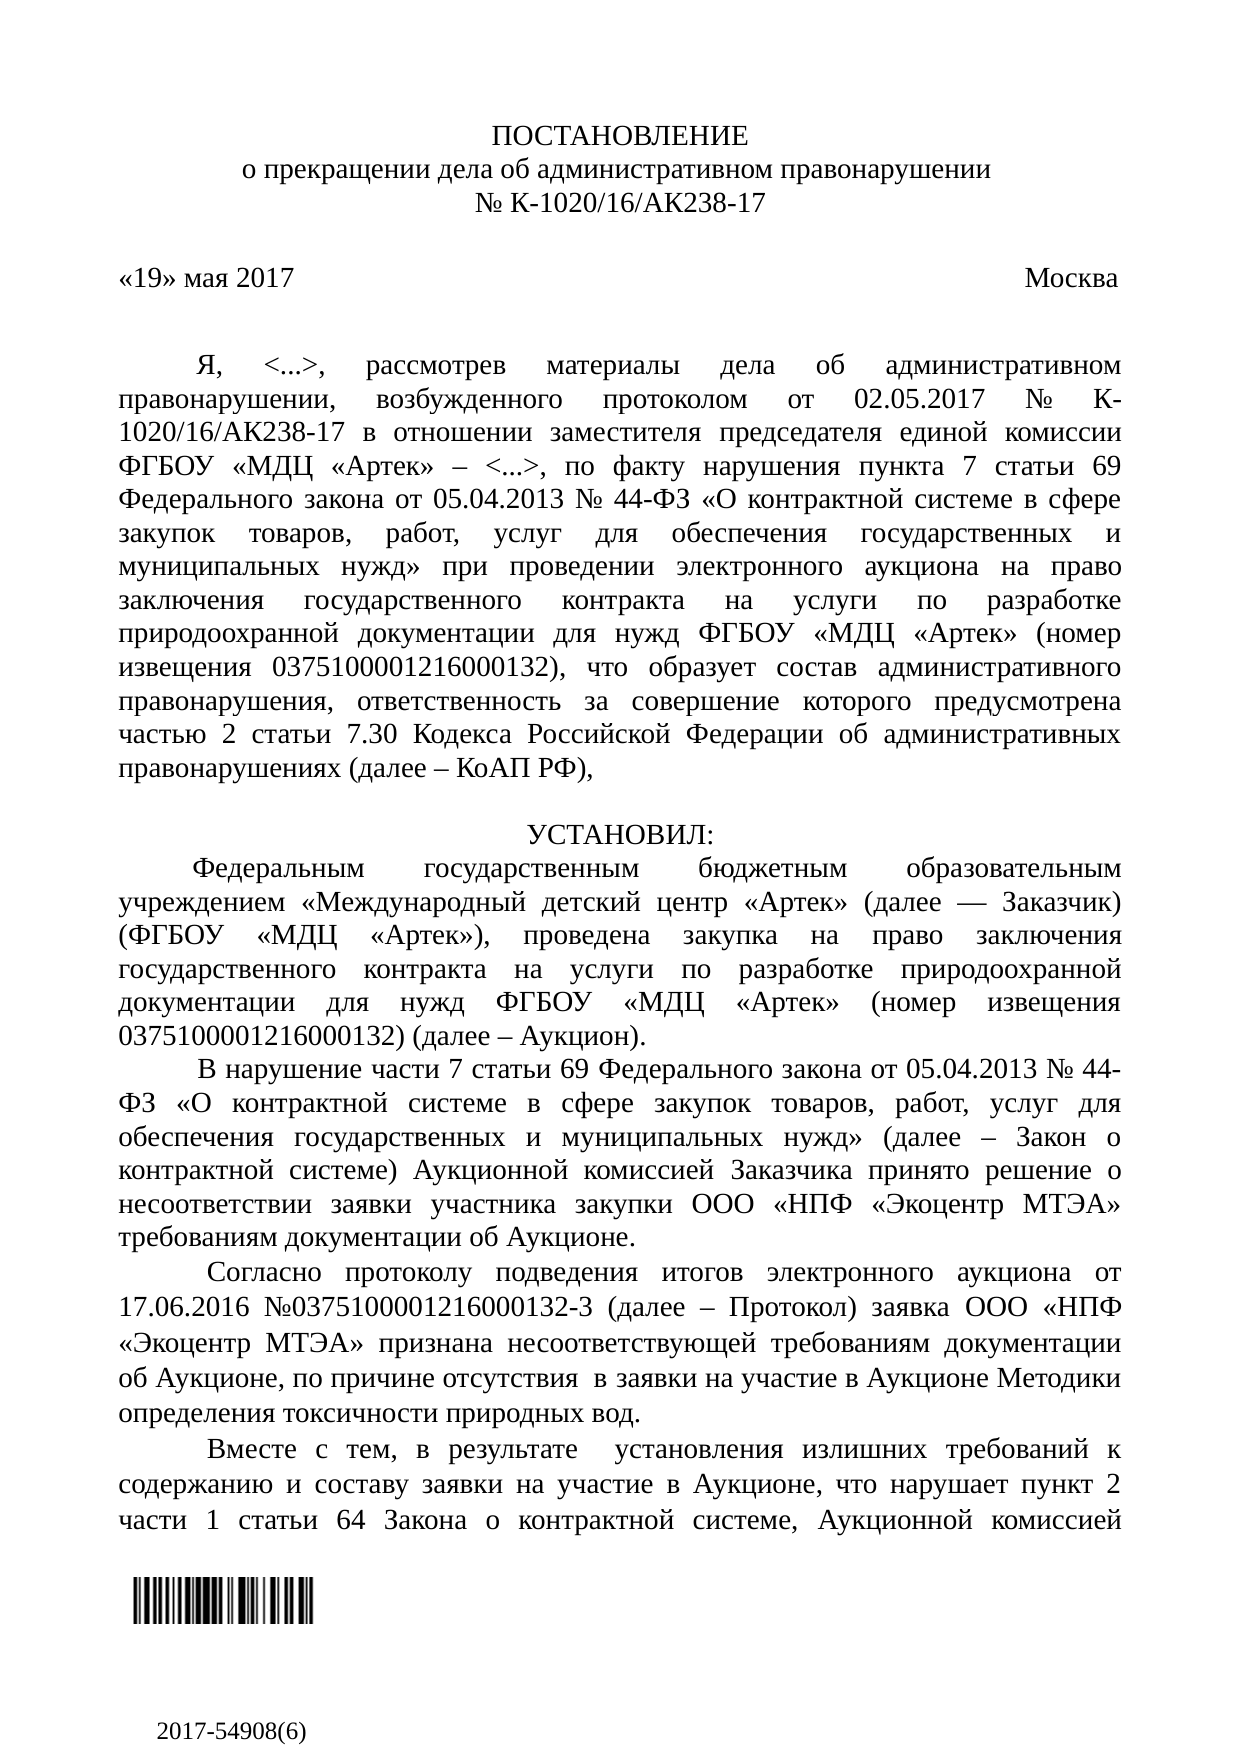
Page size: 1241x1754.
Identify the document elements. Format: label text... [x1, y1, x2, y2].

picture [118, 1577, 331, 1624]
text № К-1020/16/АК238-17 [118, 185, 1122, 219]
text Вместе с тем, в результате установления излишних требований к содержанию и составу заявки на участие в Аукционе, что нарушает пункт 2 части 1 статьи 64 Закона о контрактной системе, Аукционной комиссией [118, 1430, 1122, 1536]
text о прекращении дела об административном правонарушении [118, 152, 1122, 185]
text ПОСТАНОВЛЕНИЕ [118, 118, 1122, 152]
text УСТАНОВИЛ: [118, 817, 1122, 850]
text В нарушение части 7 статьи 69 Федерального закона от 05.04.2013 № 44-ФЗ «О контрактной системе в сфере закупок товаров, работ, услуг для обеспечения государственных и муниципальных нужд» (далее – Закон о контрактной системе) Аукционной комиссией Заказчика принято решение о несоответствии заявки участника закупки ООО «НПФ «Экоцентр МТЭА» требованиям документации об Аукционе. [118, 1052, 1122, 1253]
text «19» мая 2017 Москва [118, 260, 1122, 293]
text Федеральным государственным бюджетным образовательным учреждением «Международный детский центр «Артек» (далее — Заказчик) (ФГБОУ «МДЦ «Артек»), проведена закупка на право заключения государственного контракта на услуги по разработке природоохранной документации для нужд ФГБОУ «МДЦ «Артек» (номер извещения 0375100001216000132) (далее – Аукцион). [118, 850, 1122, 1052]
text Согласно протоколу подведения итогов электронного аукциона от 17.06.2016 №0375100001216000132-3 (далее – Протокол) заявка ООО «НПФ «Экоцентр МТЭА» признана несоответствующей требованиям документации об Аукционе, по причине отсутствия в заявки на участие в Аукционе Методики определения токсичности природных вод. [118, 1253, 1122, 1430]
text Я, <...>, рассмотрев материалы дела об административном правонарушении, возбужденного протоколом от 02.05.2017 № К-1020/16/АК238-17 в отношении заместителя председателя единой комиссии ФГБОУ «МДЦ «Артек» – <...>, по факту нарушения пункта 7 статьи 69 Федерального закона от 05.04.2013 № 44-ФЗ «О контрактной системе в сфере закупок товаров, работ, услуг для обеспечения государственных и муниципальных нужд» при проведении электронного аукциона на право заключения государственного контракта на услуги по разработке природоохранной документации для нужд ФГБОУ «МДЦ «Артек» (номер извещения 0375100001216000132), что образует состав административного правонарушения, ответственность за совершение которого предусмотрена частью 2 статьи 7.30 Кодекса Российской Федерации об административных правонарушениях (далее – КоАП РФ), [118, 347, 1122, 783]
